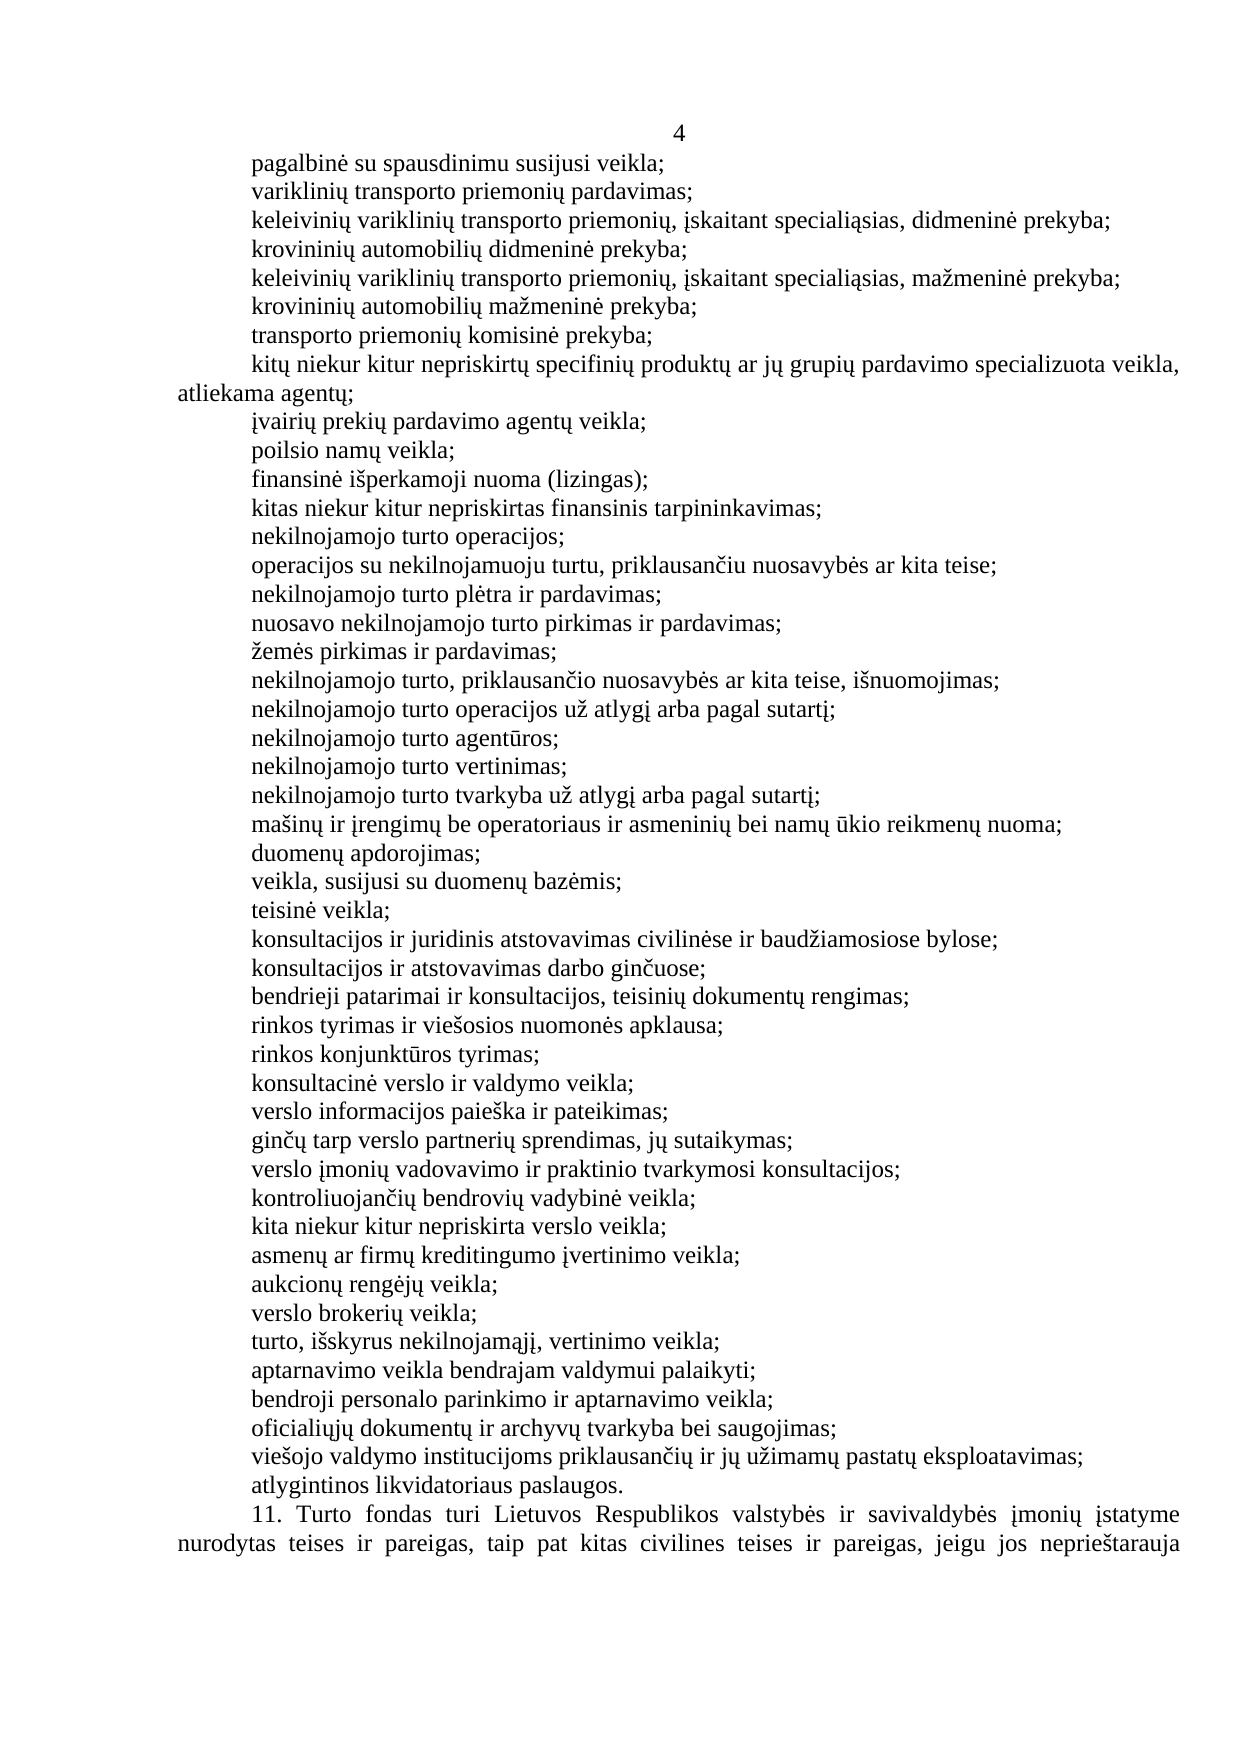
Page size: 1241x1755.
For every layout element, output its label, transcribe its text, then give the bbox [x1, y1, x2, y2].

text variklinių transporto priemonių pardavimas; [177, 176, 1181, 205]
text 11. Turto fondas turi Lietuvos Respublikos valstybės ir savivaldybės įmonių įstatyme nurodytas teises ir pareigas, taip pat kitas civilines teises ir pareigas, jeigu jos neprieštarauja [177, 1499, 1181, 1556]
text kitų niekur kitur nepriskirtų specifinių produktų ar jų grupių pardavimo specializuota veikla, atliekama agentų; [177, 349, 1181, 406]
text bendroji personalo parinkimo ir aptarnavimo veikla; [177, 1384, 1181, 1413]
text veikla, susijusi su duomenų bazėmis; [177, 866, 1181, 895]
text finansinė išperkamoji nuoma (lizingas); [177, 464, 1181, 493]
text atlygintinos likvidatoriaus paslaugos. [177, 1470, 1181, 1499]
text keleivinių variklinių transporto priemonių, įskaitant specialiąsias, didmeninė prekyba; [177, 205, 1181, 234]
text konsultacijos ir juridinis atstovavimas civilinėse ir baudžiamosiose bylose; [177, 924, 1181, 953]
text nekilnojamojo turto vertinimas; [177, 751, 1181, 780]
text kontroliuojančių bendrovių vadybinė veikla; [177, 1183, 1181, 1211]
text verslo brokerių veikla; [177, 1298, 1181, 1326]
text mašinų ir įrengimų be operatoriaus ir asmeninių bei namų ūkio reikmenų nuoma; [177, 809, 1181, 838]
text oficialiųjų dokumentų ir archyvų tvarkyba bei saugojimas; [177, 1413, 1181, 1441]
text pagalbinė su spausdinimu susijusi veikla; [177, 148, 1181, 176]
text nekilnojamojo turto operacijos už atlygį arba pagal sutartį; [177, 694, 1181, 723]
text turto, išskyrus nekilnojamąjį, vertinimo veikla; [177, 1326, 1181, 1355]
text aptarnavimo veikla bendrajam valdymui palaikyti; [177, 1355, 1181, 1384]
text ginčų tarp verslo partnerių sprendimas, jų sutaikymas; [177, 1125, 1181, 1154]
text verslo informacijos paieška ir pateikimas; [177, 1096, 1181, 1125]
text keleivinių variklinių transporto priemonių, įskaitant specialiąsias, mažmeninė prekyba; [177, 263, 1181, 291]
text krovininių automobilių mažmeninė prekyba; [177, 291, 1181, 320]
text įvairių prekių pardavimo agentų veikla; [177, 406, 1181, 435]
text viešojo valdymo institucijoms priklausančių ir jų užimamų pastatų eksploatavimas; [177, 1441, 1181, 1470]
text rinkos tyrimas ir viešosios nuomonės apklausa; [177, 1010, 1181, 1039]
text krovininių automobilių didmeninė prekyba; [177, 234, 1181, 263]
text konsultacinė verslo ir valdymo veikla; [177, 1068, 1181, 1096]
text nekilnojamojo turto agentūros; [177, 723, 1181, 751]
text nekilnojamojo turto operacijos; [177, 521, 1181, 550]
text aukcionų rengėjų veikla; [177, 1269, 1181, 1298]
text operacijos su nekilnojamuoju turtu, priklausančiu nuosavybės ar kita teise; [177, 550, 1181, 579]
text nuosavo nekilnojamojo turto pirkimas ir pardavimas; [177, 608, 1181, 636]
text transporto priemonių komisinė prekyba; [177, 320, 1181, 349]
text žemės pirkimas ir pardavimas; [177, 636, 1181, 665]
text poilsio namų veikla; [177, 435, 1181, 464]
text kita niekur kitur nepriskirta verslo veikla; [177, 1211, 1181, 1240]
text verslo įmonių vadovavimo ir praktinio tvarkymosi konsultacijos; [177, 1154, 1181, 1183]
text bendrieji patarimai ir konsultacijos, teisinių dokumentų rengimas; [177, 981, 1181, 1010]
text teisinė veikla; [177, 895, 1181, 924]
text nekilnojamojo turto plėtra ir pardavimas; [177, 579, 1181, 608]
text rinkos konjunktūros tyrimas; [177, 1039, 1181, 1068]
text nekilnojamojo turto tvarkyba už atlygį arba pagal sutartį; [177, 780, 1181, 809]
text konsultacijos ir atstovavimas darbo ginčuose; [177, 953, 1181, 981]
text kitas niekur kitur nepriskirtas finansinis tarpininkavimas; [177, 493, 1181, 521]
text nekilnojamojo turto, priklausančio nuosavybės ar kita teise, išnuomojimas; [177, 665, 1181, 694]
text duomenų apdorojimas; [177, 838, 1181, 866]
text asmenų ar firmų kreditingumo įvertinimo veikla; [177, 1240, 1181, 1269]
